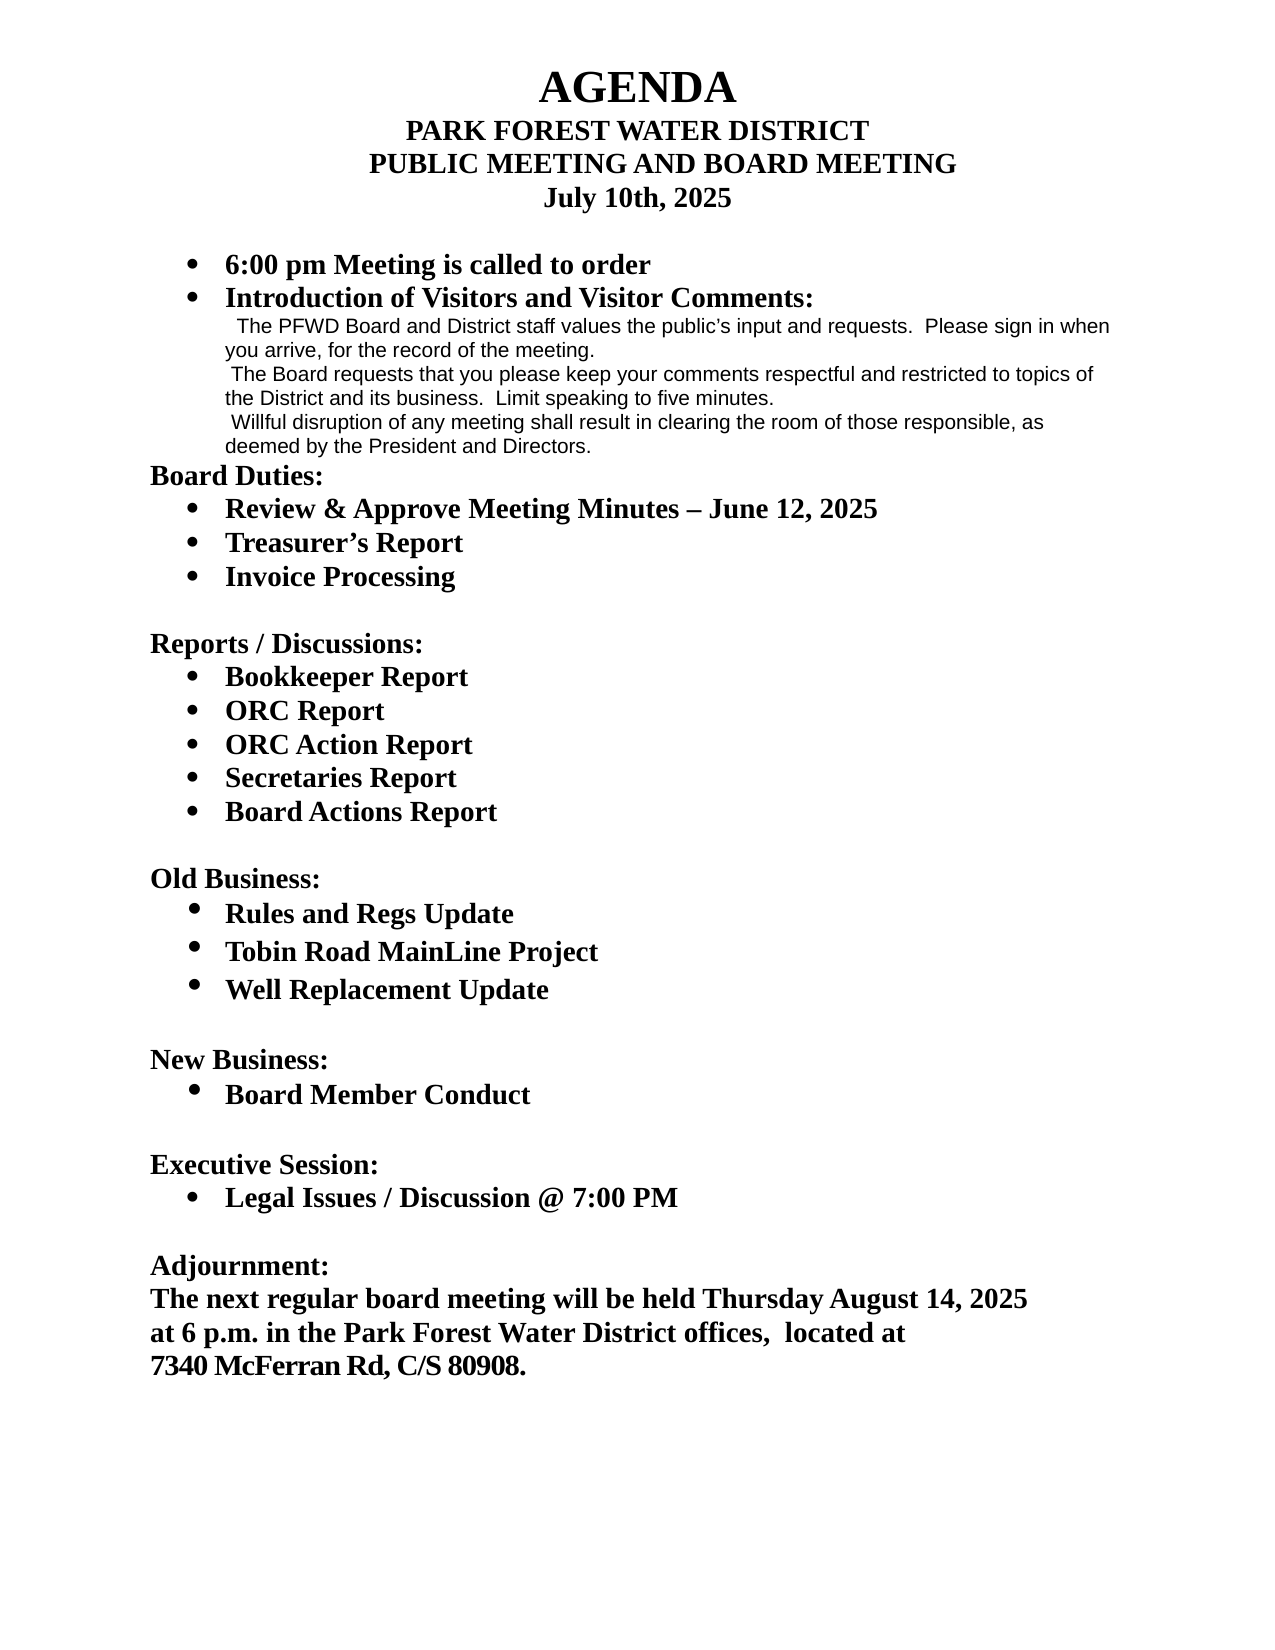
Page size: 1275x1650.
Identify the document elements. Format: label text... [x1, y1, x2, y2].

text PARK FOREST WATER DISTRICT [150, 113, 1125, 146]
text The next regular board meeting will be held Thursday August 14, 2025 [150, 1281, 1125, 1315]
list Introduction of Visitors and Visitor Comments: [187, 281, 1125, 314]
text Adjournment: [150, 1248, 1125, 1281]
list ORC Report [187, 693, 1125, 727]
list Rules and Regs Update [187, 895, 1125, 933]
text at 6 p.m. in the Park Forest Water District offices, located at [150, 1315, 1125, 1348]
text 7340 McFerran Rd, C/S 80908. [150, 1348, 1125, 1382]
text Board Duties: [150, 458, 1125, 491]
list Well Replacement Update [187, 971, 1125, 1008]
text July 10th, 2025 [150, 180, 1125, 213]
list Treasurer’s Report [187, 525, 1125, 559]
text PUBLIC MEETING AND BOARD MEETING [150, 146, 1125, 180]
text New Business: [150, 1042, 1125, 1076]
text Executive Session: [150, 1147, 1125, 1181]
list Board Actions Report [187, 794, 1125, 828]
list ORC Action Report [187, 727, 1125, 760]
list Legal Issues / Discussion @ 7:00 PM [187, 1181, 1125, 1214]
list Bookkeeper Report [187, 659, 1125, 693]
list Review & Approve Meeting Minutes – June 12, 2025 [187, 491, 1125, 525]
list 6:00 pm Meeting is called to order [187, 247, 1125, 281]
list Board Member Conduct [187, 1076, 1125, 1113]
list Secretaries Report [187, 760, 1125, 794]
text The PFWD Board and District staff values the public’s input and requests. Please sign in when you arrive, for the record of the meeting. The Board requests that you please keep your comments respectful and restricted to topics of the District and its business. Limit speaking to five minutes. Willful disruption of any meeting shall result in clearing the room of those responsible, as deemed by the President and Directors. [150, 314, 1125, 458]
list Tobin Road MainLine Project [187, 933, 1125, 971]
list Invoice Processing [187, 559, 1125, 592]
text Reports / Discussions: [150, 626, 1125, 659]
text Old Business: [150, 861, 1125, 895]
text AGENDA [150, 60, 1125, 113]
